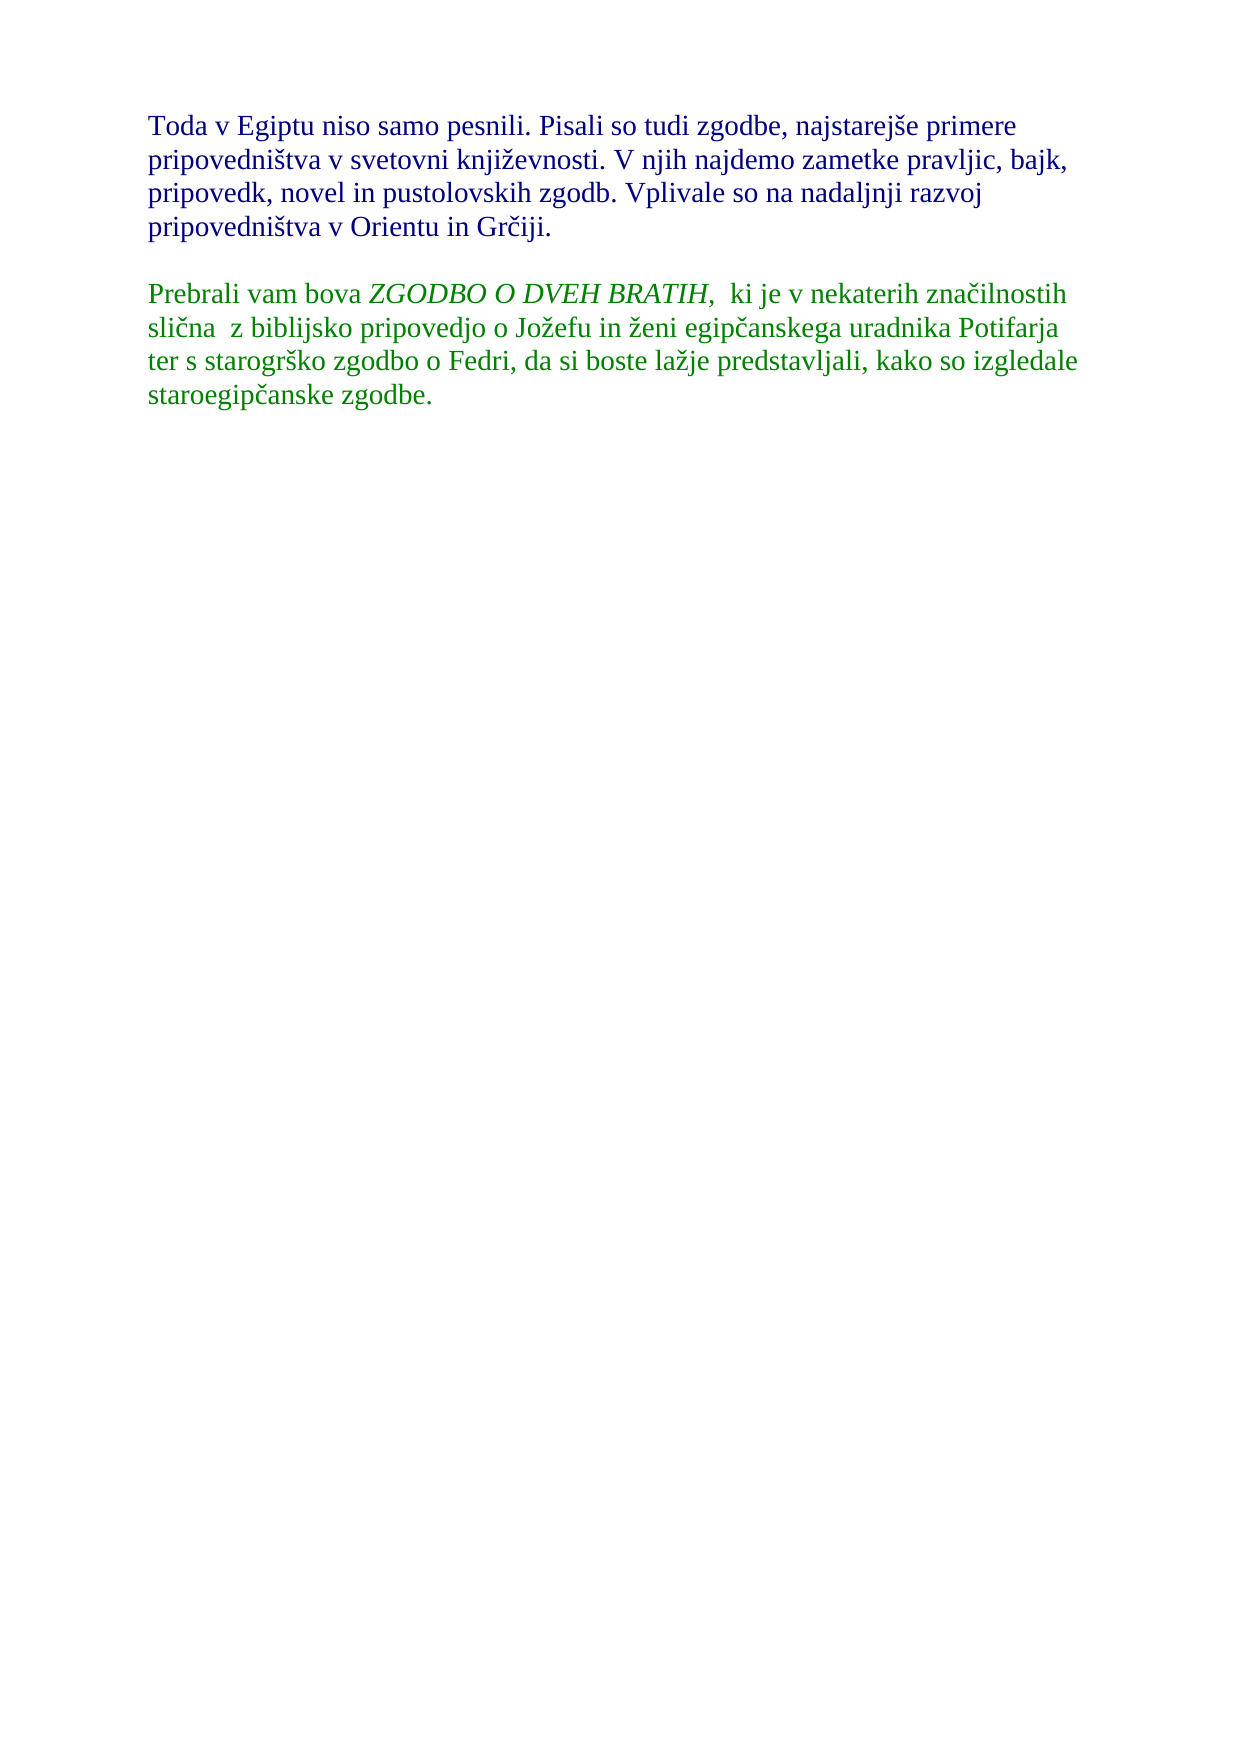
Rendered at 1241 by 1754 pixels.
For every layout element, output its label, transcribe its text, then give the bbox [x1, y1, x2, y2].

text Toda v Egiptu niso samo pesnili. Pisali so tudi zgodbe, najstarejše primere pripovedništva v svetovni književnosti. V njih najdemo zametke pravljic, bajk, pripovedk, novel in pustolovskih zgodb. Vplivale so na nadaljnji razvoj pripovedništva v Orientu in Grčiji. [148, 108, 1093, 243]
text Prebrali vam bova ZGODBO O DVEH BRATIH, ki je v nekaterih značilnostih slična z biblijsko pripovedjo o Jožefu in ženi egipčanskega uradnika Potifarja ter s starogrško zgodbo o Fedri, da si boste lažje predstavljali, kako so izgledale staroegipčanske zgodbe. [148, 276, 1093, 410]
